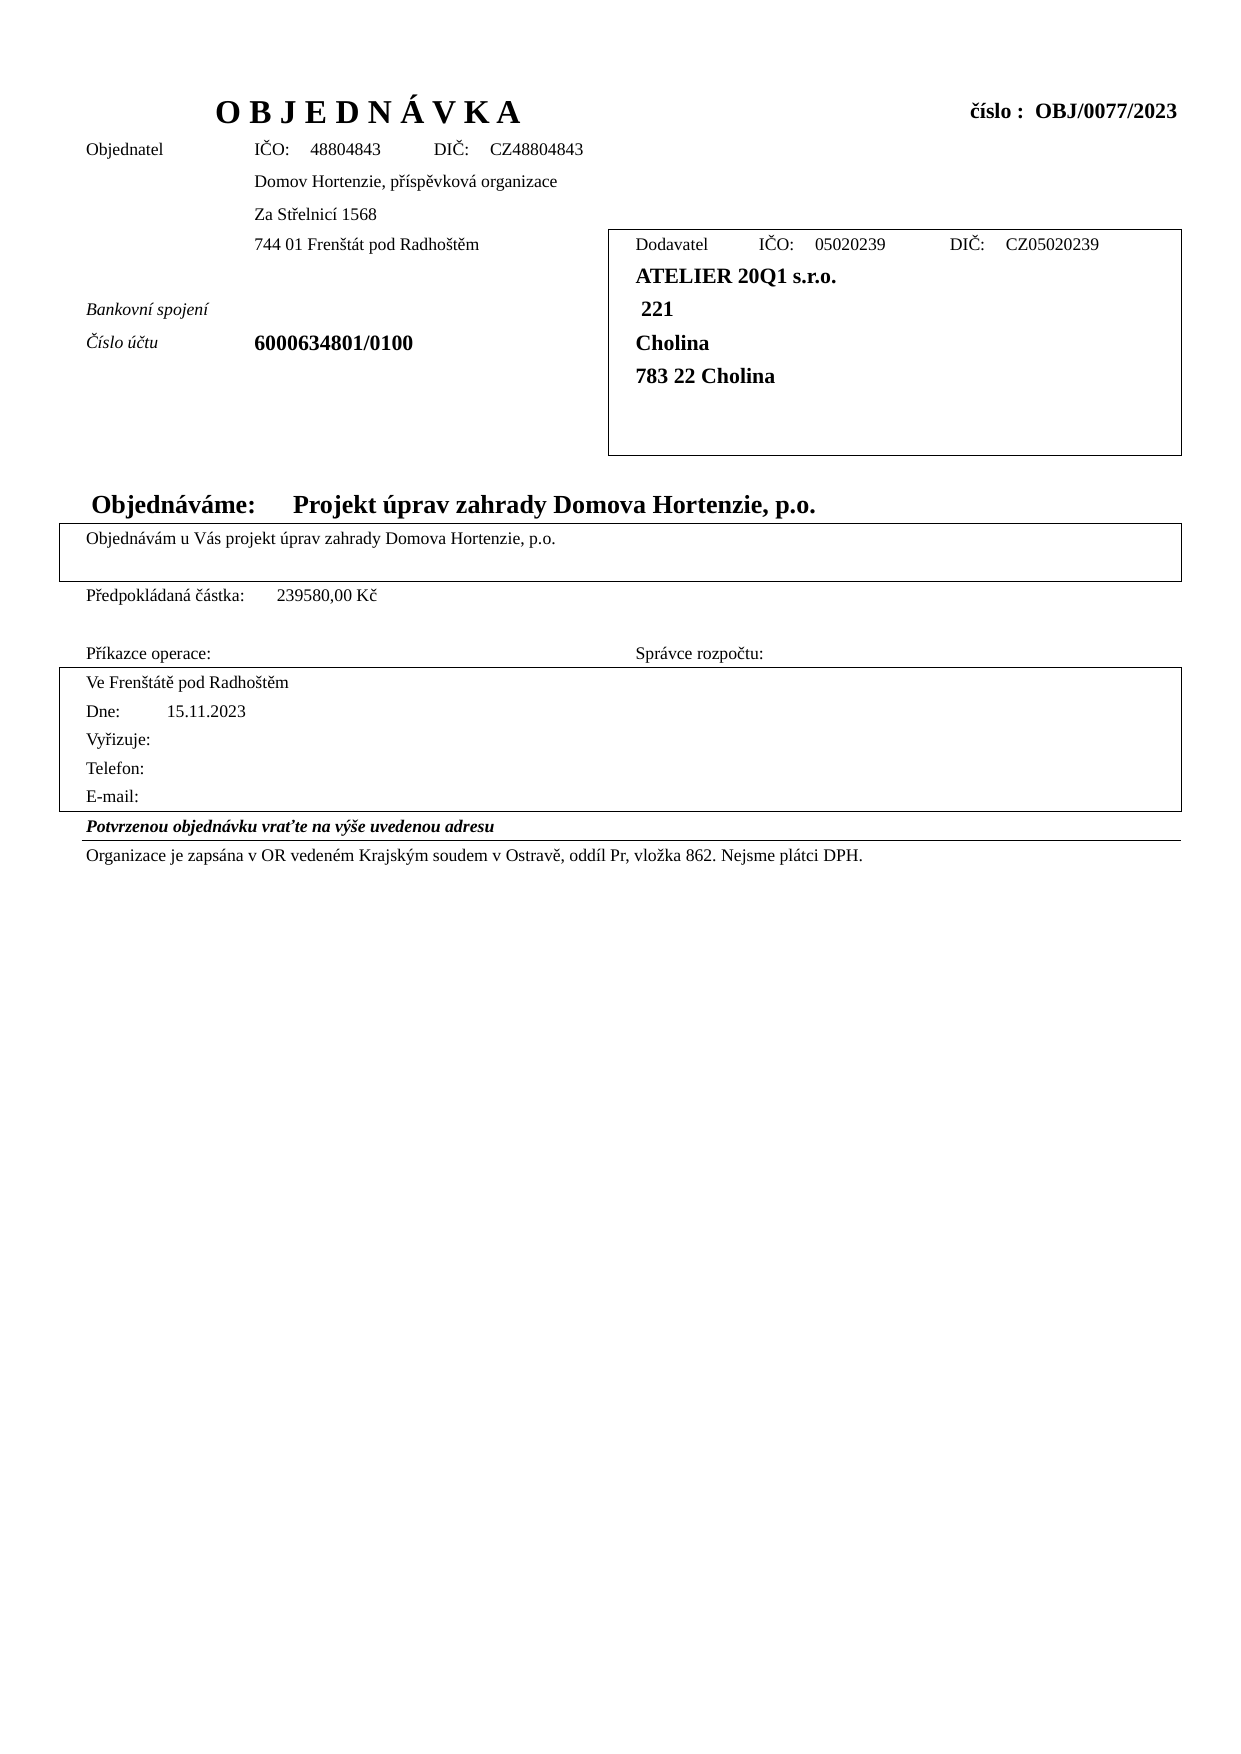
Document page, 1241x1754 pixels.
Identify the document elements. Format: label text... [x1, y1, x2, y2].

table_cell [59, 134, 82, 163]
table_cell Číslo účtu [82, 326, 250, 359]
table_cell 783 22 Cholina [631, 359, 1181, 393]
table_cell [59, 812, 82, 840]
table_cell [60, 668, 82, 696]
table_cell Dne: [82, 696, 162, 725]
table_cell [250, 259, 608, 292]
table_cell [609, 292, 631, 326]
table_cell [59, 326, 82, 359]
table_cell Objednáváme: [82, 485, 283, 523]
table_cell [59, 610, 1181, 638]
table_cell E-mail: [82, 782, 162, 811]
table_cell [59, 455, 1181, 484]
table_cell [59, 259, 250, 292]
table_cell Potvrzenou objednávku vraťte na výše uvedenou adresu [82, 812, 1181, 840]
table_cell [60, 754, 82, 782]
table_cell IČO: [250, 134, 306, 163]
table_cell 6000634801/0100 [250, 326, 553, 359]
table_cell Domov Hortenzie, příspěvková organizace [250, 163, 1181, 200]
table_cell [59, 485, 82, 523]
table_cell CZ05020239 [1001, 230, 1181, 258]
table_cell CZ48804843 [486, 134, 1181, 163]
table_cell 48804843 [306, 134, 429, 163]
table_cell [609, 326, 631, 359]
table_cell [163, 754, 1181, 782]
table_cell 05020239 [811, 230, 945, 258]
table_cell 239580,00 Kč [273, 582, 1181, 610]
table_cell Cholina [631, 326, 1181, 359]
table_cell [631, 426, 1181, 455]
table_cell Dodavatel [631, 230, 754, 258]
table_cell [676, 200, 1181, 229]
table_cell [60, 524, 82, 552]
table_cell [609, 393, 631, 426]
table_cell [216, 163, 250, 200]
table_cell [59, 292, 82, 326]
table_cell [250, 393, 608, 426]
table_cell [163, 782, 1181, 811]
table_cell [60, 782, 82, 811]
table_cell Telefon: [82, 754, 162, 782]
table_cell [59, 426, 608, 455]
table_cell Správce rozpočtu: [631, 639, 1181, 667]
table_cell [59, 393, 250, 426]
table_cell Předpokládaná částka: [82, 582, 272, 610]
table_cell [163, 725, 1181, 753]
table_cell Projekt úprav zahrady Domova Hortenzie, p.o. [284, 485, 1181, 523]
table_cell [631, 393, 1181, 426]
table_cell Příkazce operace: [82, 639, 631, 667]
table_cell [82, 163, 216, 200]
table_cell [59, 200, 250, 229]
table_cell Objednávám u Vás projekt úprav zahrady Domova Hortenzie, p.o. [82, 524, 1181, 552]
table_cell [60, 725, 82, 753]
table_cell [553, 326, 608, 359]
table_cell [609, 359, 631, 393]
table_cell Ve Frenštátě pod Radhoštěm [82, 668, 1181, 696]
table_cell číslo : OBJ/0077/2023 [676, 88, 1181, 134]
table_cell DIČ: [945, 230, 1001, 258]
table_cell [59, 582, 82, 610]
table_cell [59, 359, 250, 393]
table_cell ATELIER 20Q1 s.r.o. [631, 259, 1181, 292]
table_cell Objednatel [82, 134, 250, 163]
table_cell [609, 230, 631, 258]
table_cell [59, 840, 82, 869]
table_cell [250, 292, 608, 326]
table_cell [59, 639, 82, 667]
table_cell 15.11.2023 [163, 696, 1181, 725]
table_cell [609, 426, 631, 455]
table_cell O B J E D N Á V K A [59, 88, 676, 134]
table_cell Organizace je zapsána v OR vedeném Krajským soudem v Ostravě, oddíl Pr, vložka 862. Nejsme plátci DPH. [82, 841, 1181, 869]
table_cell [609, 259, 631, 292]
table_cell IČO: [755, 230, 811, 258]
table_cell 221 [631, 292, 1181, 326]
table_cell 744 01 Frenštát pod Radhoštěm [250, 229, 608, 258]
table_cell Za Střelnicí 1568 [250, 200, 676, 229]
table_cell [59, 869, 1181, 898]
table_cell Vyřizuje: [82, 725, 162, 753]
table_header [59, 59, 1181, 88]
table_cell [59, 229, 250, 258]
table_cell [82, 552, 1181, 581]
table_cell [250, 359, 608, 393]
table_cell [60, 696, 82, 725]
table_cell [59, 163, 82, 200]
table_cell DIČ: [430, 134, 486, 163]
table_cell Bankovní spojení [82, 292, 250, 326]
table_cell [60, 552, 82, 581]
